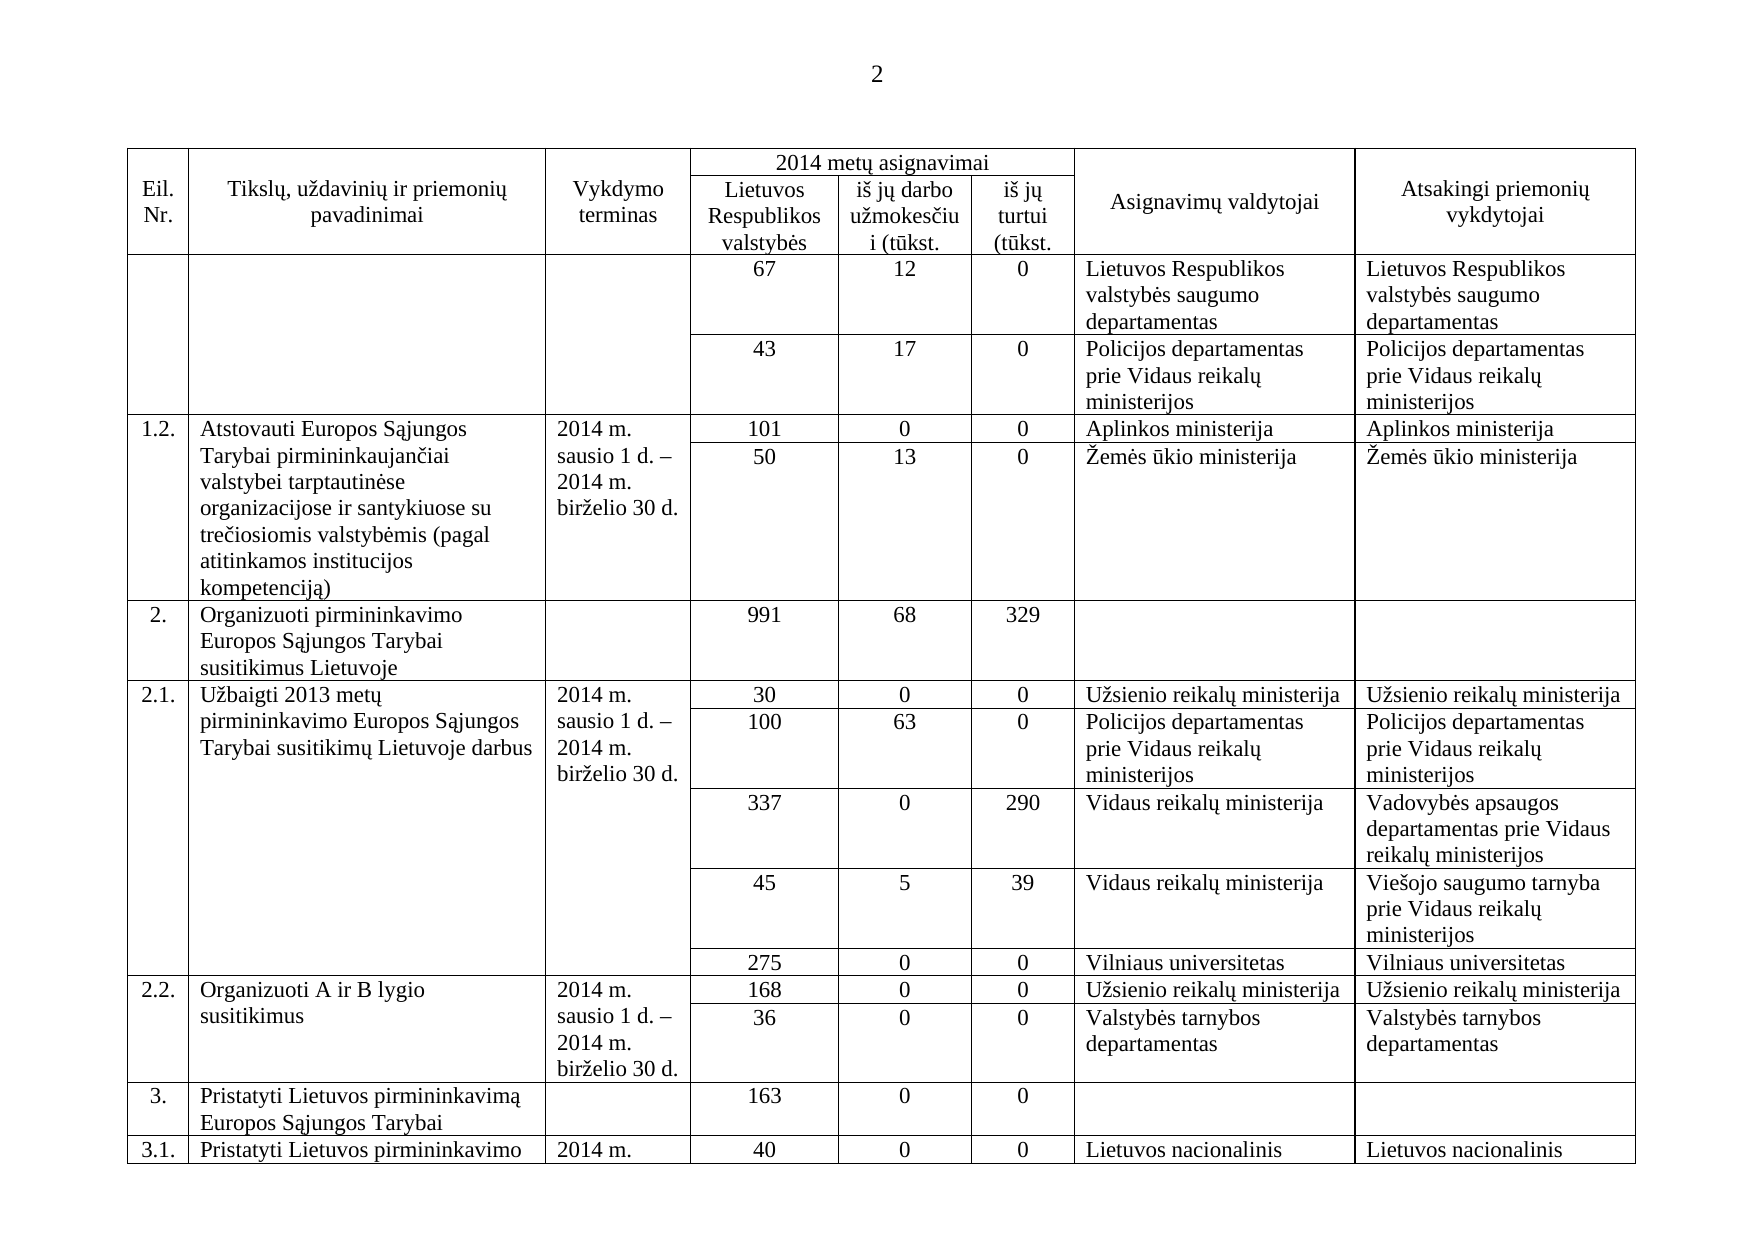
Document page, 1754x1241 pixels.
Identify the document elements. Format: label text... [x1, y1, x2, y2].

table_cell 0 [972, 976, 1074, 1002]
table_cell iš jų turtui (tūkst. litų) [972, 176, 1074, 254]
table_header 2014 metų asignavimai [691, 149, 1074, 175]
table_cell iš jų darbo užmokesčiui (tūkst. litų) [839, 176, 971, 254]
table_cell 290 [972, 789, 1074, 868]
table_cell [546, 948, 690, 975]
table_cell [189, 255, 545, 414]
table_cell 13 [839, 443, 971, 600]
table_cell 163 [691, 1083, 838, 1135]
table_cell 2.2. [128, 976, 188, 1082]
table_cell 991 [691, 601, 838, 680]
table_cell 39 [972, 869, 1074, 948]
table_cell Vadovybės apsaugos departamentas prie Vidaus reikalų ministerijos [1356, 789, 1635, 868]
table_cell 0 [839, 681, 971, 707]
table_cell 0 [839, 1136, 971, 1163]
table_cell Policijos departamentas prie Vidaus reikalų ministerijos [1075, 335, 1354, 414]
table_cell Policijos departamentas prie Vidaus reikalų ministerijos [1075, 709, 1354, 787]
table_cell 5 [839, 869, 971, 948]
table_cell Valstybės tarnybos departamentas [1075, 1004, 1354, 1082]
table_header Atsakingi priemonių vykdytojai [1356, 149, 1635, 254]
table_cell 3.1. [128, 1136, 188, 1163]
table_cell 168 [691, 976, 838, 1002]
table_cell [128, 948, 188, 975]
table_cell 0 [972, 709, 1074, 787]
table_cell 0 [839, 949, 971, 975]
table_cell 40 [691, 1136, 838, 1163]
table_cell 2014 m. [546, 1136, 690, 1163]
table_cell Pristatyti Lietuvos pirmininkavimą Europos Sąjungos Tarybai [189, 1083, 545, 1135]
table_cell [1075, 601, 1354, 680]
table_cell Aplinkos ministerija [1356, 415, 1635, 442]
table_cell 68 [839, 601, 971, 680]
table_cell [189, 948, 545, 975]
table_cell 0 [972, 443, 1074, 600]
table_cell 0 [839, 1083, 971, 1135]
table_cell 0 [839, 415, 971, 442]
table_cell 2. [128, 601, 188, 680]
table_cell Policijos departamentas prie Vidaus reikalų ministerijos [1356, 709, 1635, 787]
table_cell Užsienio reikalų ministerija [1075, 681, 1354, 707]
table_cell Pristatyti Lietuvos pirmininkavimo [189, 1136, 545, 1163]
table_cell 0 [972, 415, 1074, 442]
table_cell Lietuvos nacionalinis [1356, 1136, 1635, 1163]
table_cell 36 [691, 1004, 838, 1082]
table_cell 100 [691, 709, 838, 787]
table_cell Lietuvos Respublikos valstybės saugumo departamentas [1075, 255, 1354, 334]
table_cell [546, 868, 690, 948]
table_header Asignavimų valdytojai [1075, 149, 1354, 254]
table_cell Užsienio reikalų ministerija [1356, 681, 1635, 707]
table_cell Užbaigti 2013 metų pirmininkavimo Europos Sąjungos Tarybai susitikimų Lietuvoje darbus [189, 681, 545, 868]
table_cell Žemės ūkio ministerija [1356, 443, 1635, 600]
table_cell 30 [691, 681, 838, 707]
table_cell 0 [972, 949, 1074, 975]
table_cell 2014 m. sausio 1 d. – 2014 m. birželio 30 d. [546, 976, 690, 1082]
table_cell 337 [691, 789, 838, 868]
table_cell Vilniaus universitetas [1356, 949, 1635, 975]
table_cell 2.1. [128, 681, 188, 868]
table_cell 63 [839, 709, 971, 787]
table_cell 12 [839, 255, 971, 334]
table_cell 1.2. [128, 415, 188, 600]
table_cell 2014 m. sausio 1 d. – 2014 m. birželio 30 d. [546, 681, 690, 868]
table_cell 0 [972, 681, 1074, 707]
table_cell 0 [839, 789, 971, 868]
table_cell 0 [839, 976, 971, 1002]
table_cell 0 [972, 255, 1074, 334]
table_cell 101 [691, 415, 838, 442]
table_cell [546, 255, 690, 414]
table_cell Lietuvos Respublikos valstybės saugumo departamentas [1356, 255, 1635, 334]
table_cell Žemės ūkio ministerija [1075, 443, 1354, 600]
table_cell Organizuoti A ir B lygio susitikimus [189, 976, 545, 1082]
table_cell 17 [839, 335, 971, 414]
table_cell [128, 868, 188, 948]
table_cell Atstovauti Europos Sąjungos Tarybai pirmininkaujančiai valstybei tarptautinėse organizacijose ir santykiuose su trečiosiomis valstybėmis (pagal atitinkamos institucijos kompetenciją) [189, 415, 545, 600]
table_cell [189, 868, 545, 948]
table_cell [1356, 601, 1635, 680]
table_cell 2014 m. sausio 1 d. – 2014 m. birželio 30 d. [546, 415, 690, 600]
table_cell Aplinkos ministerija [1075, 415, 1354, 442]
table_cell [128, 255, 188, 414]
table_header Vykdymo terminas [546, 149, 690, 254]
table_cell Užsienio reikalų ministerija [1356, 976, 1635, 1002]
table_cell 0 [839, 1004, 971, 1082]
table_cell Viešojo saugumo tarnyba prie Vidaus reikalų ministerijos [1356, 869, 1635, 948]
table_cell Organizuoti pirmininkavimo Europos Sąjungos Tarybai susitikimus Lietuvoje [189, 601, 545, 680]
table_header Eil. Nr. [128, 149, 188, 254]
table_cell 0 [972, 1136, 1074, 1163]
table_cell 67 [691, 255, 838, 334]
table_cell 3. [128, 1083, 188, 1135]
table_cell Užsienio reikalų ministerija [1075, 976, 1354, 1002]
table_cell 45 [691, 869, 838, 948]
table_cell Lietuvos nacionalinis [1075, 1136, 1354, 1163]
table_cell 329 [972, 601, 1074, 680]
table_cell Lietuvos Respublikos valstybės biudžeto lėšos (tūkst. litų) [691, 176, 838, 254]
table_cell [1075, 1083, 1354, 1135]
table_cell [546, 1083, 690, 1135]
table_cell 43 [691, 335, 838, 414]
table_cell 0 [972, 1083, 1074, 1135]
table_cell [546, 601, 690, 680]
table_cell 50 [691, 443, 838, 600]
table_cell Valstybės tarnybos departamentas [1356, 1004, 1635, 1082]
table_cell Vidaus reikalų ministerija [1075, 789, 1354, 868]
table_cell Policijos departamentas prie Vidaus reikalų ministerijos [1356, 335, 1635, 414]
table_cell [1356, 1083, 1635, 1135]
table_cell 0 [972, 335, 1074, 414]
table_header Tikslų, uždavinių ir priemonių pavadinimai [189, 149, 545, 254]
table_cell Vilniaus universitetas [1075, 949, 1354, 975]
table_cell Vidaus reikalų ministerija [1075, 869, 1354, 948]
table_cell 0 [972, 1004, 1074, 1082]
table_cell 275 [691, 949, 838, 975]
